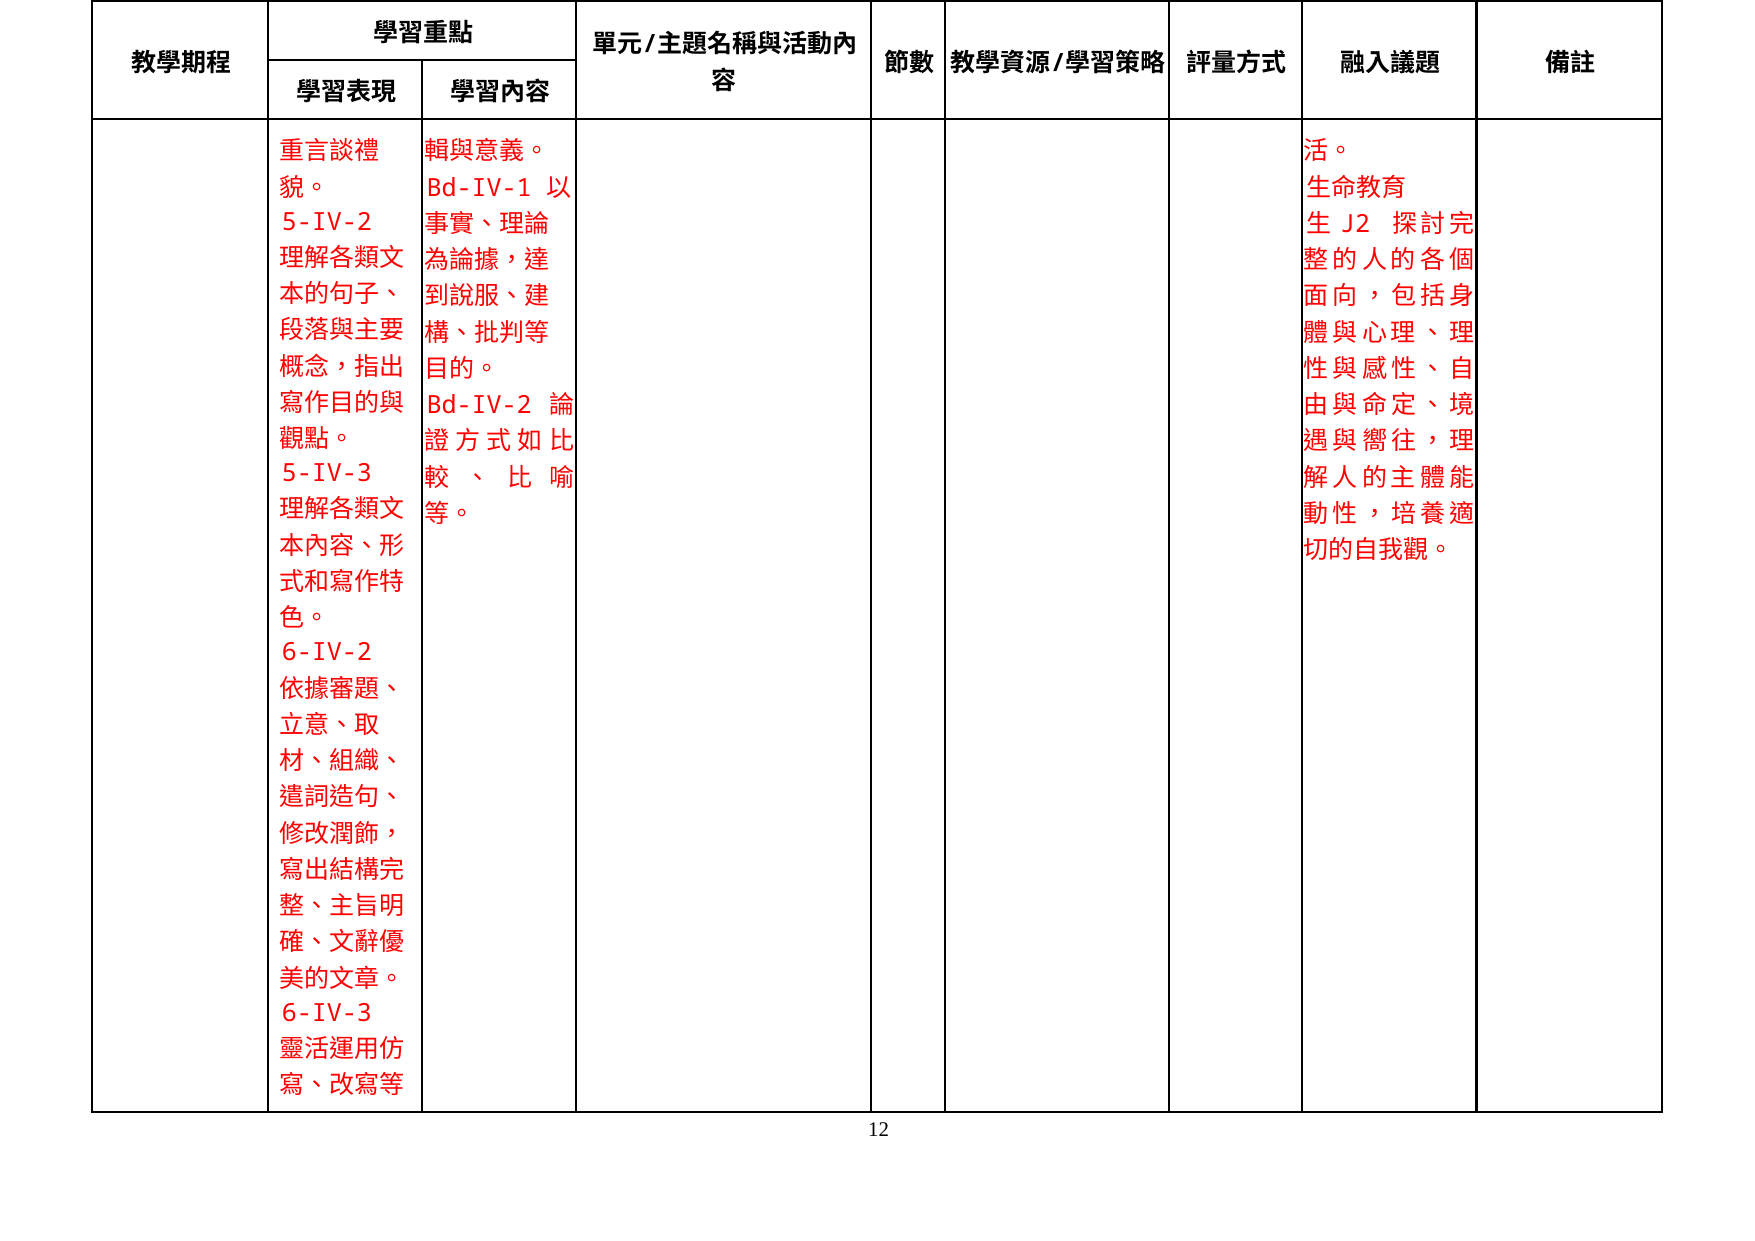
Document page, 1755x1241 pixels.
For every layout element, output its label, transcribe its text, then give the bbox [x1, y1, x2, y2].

table_cell 學習內容 [423, 61, 575, 118]
table_header 學習重點 [269, 2, 575, 59]
table_cell 活。 生命教育 生J2 探討完整的人的各個面向，包括身體與心理、理性與感性、自由與命定、境遇與嚮往，理解人的主體能動性，培養適切的自我觀。 [1303, 120, 1475, 1111]
table_cell [1478, 120, 1661, 1111]
table_cell [946, 120, 1168, 1111]
table_cell 輯與意義。 Bd-IV-1 以事實、理論為論據，達到說服、建構、批判等目的。 Bd-IV-2 論證方式如比較、比喻等。 [423, 120, 575, 1111]
table_cell [872, 120, 944, 1111]
table_header 教學期程 [93, 2, 267, 118]
table_header 節數 [872, 2, 944, 118]
table_cell 學習表現 [269, 61, 421, 118]
table_cell [93, 120, 267, 1111]
table_header 備註 [1478, 2, 1661, 118]
table_header 教學資源/學習策略 [946, 2, 1168, 118]
table_cell 重言談禮貌。 5-IV-2 理解各類文本的句子、段落與主要概念，指出寫作目的與觀點。 5-IV-3 理解各類文本內容、形式和寫作特色。 6-IV-2 依據審題、立意、取材、組織、遣詞造句、修改潤飾，寫出結構完整、主旨明確、文辭優美的文章。 6-IV-3 靈活運用仿寫、改寫等 [269, 120, 421, 1111]
table_header 單元/主題名稱與活動內容 [577, 2, 870, 118]
table_cell [1170, 120, 1301, 1111]
table_header 評量方式 [1170, 2, 1301, 118]
table_header 融入議題 [1303, 2, 1475, 118]
table_cell [577, 120, 870, 1111]
